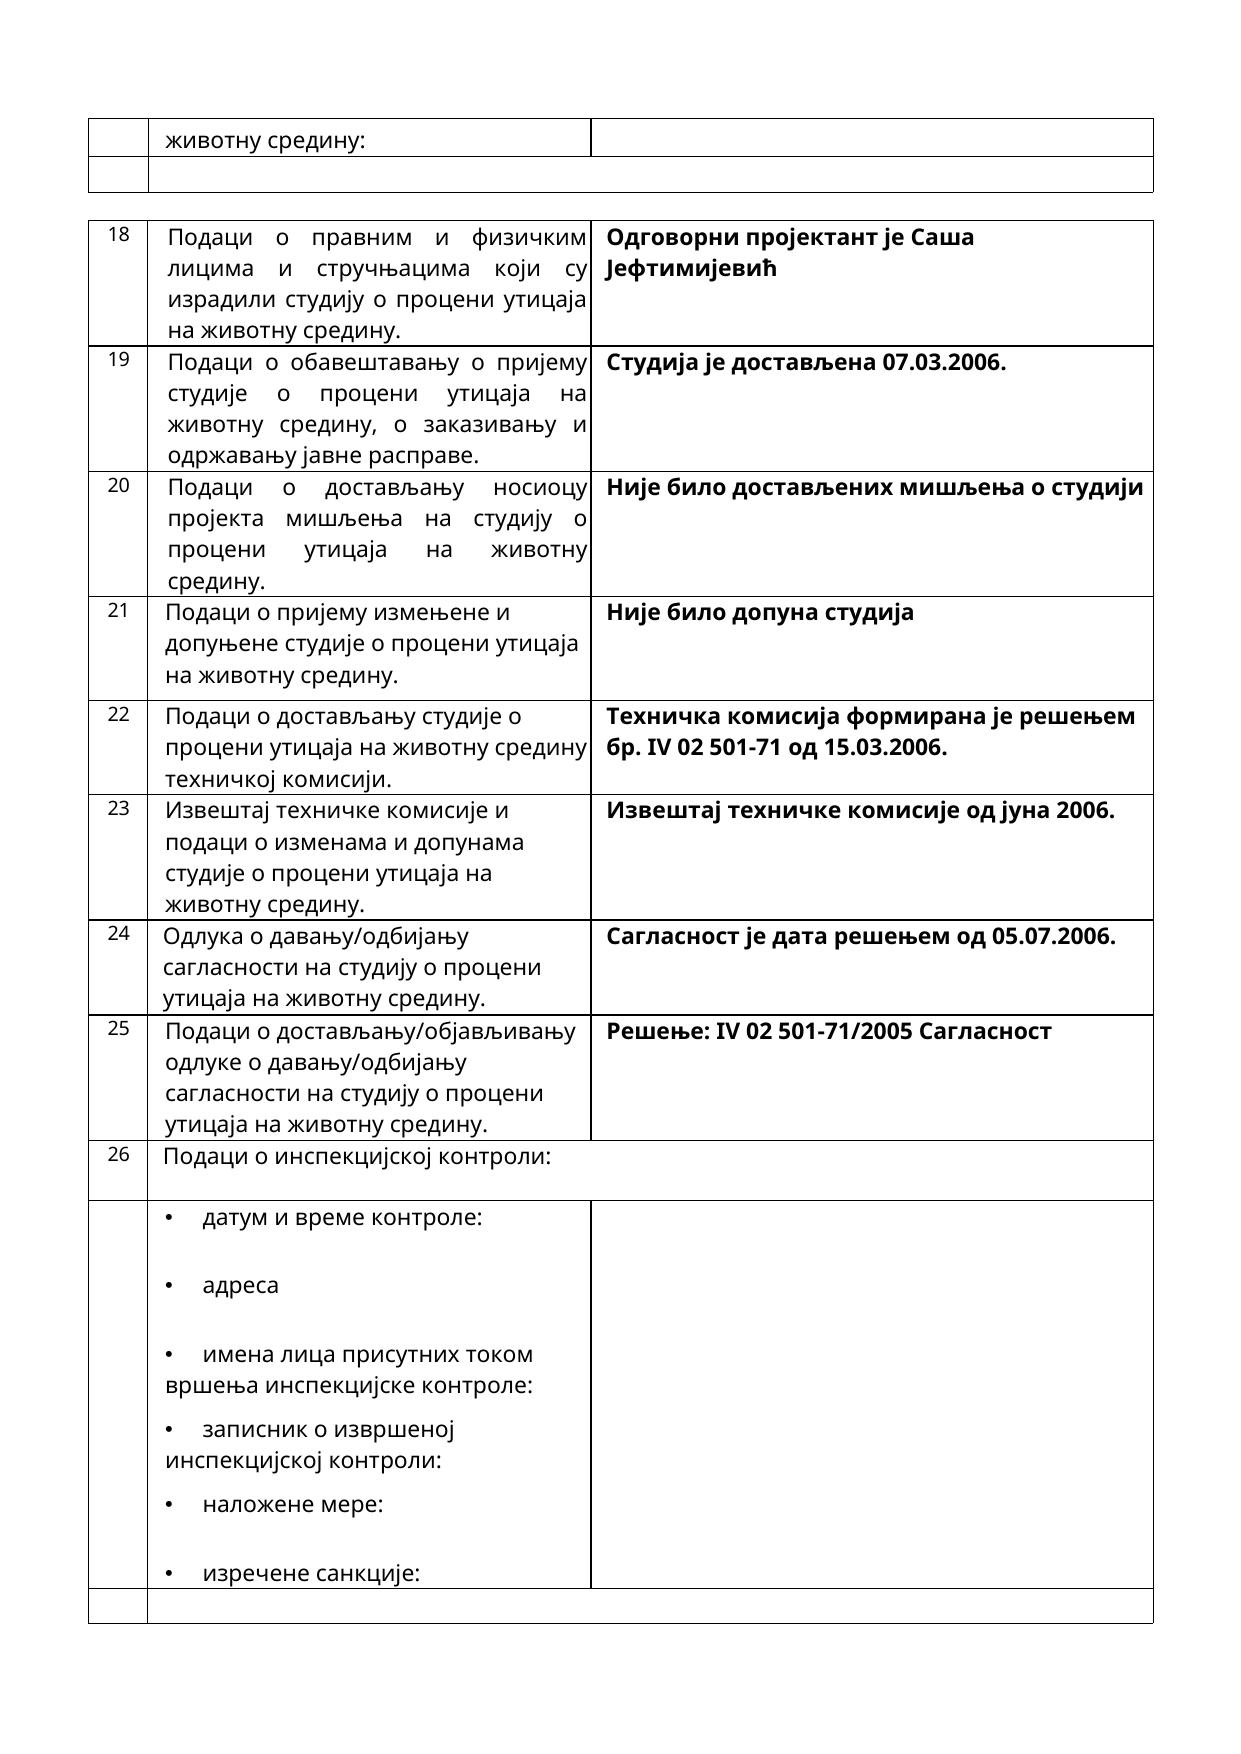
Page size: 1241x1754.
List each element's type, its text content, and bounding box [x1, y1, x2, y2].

table_cell 26 [89, 1141, 147, 1200]
table_cell [89, 119, 148, 156]
table_cell 21 [89, 597, 147, 700]
table_cell Решење: IV 02 501-71/2005 Сагласност [592, 1016, 1153, 1140]
table_cell Извештај техничке комисије од јуна 2006. [592, 795, 1153, 919]
table_cell 24 [89, 921, 147, 1014]
table_cell [592, 119, 1153, 156]
table_cell [89, 157, 148, 192]
table_header Подаци о правним и физичким лицима и стручњацима који су израдили студију о процени утицаја на животну средину. [148, 221, 590, 345]
table_cell Подаци о достављању носиоцу пројекта мишљења на студију о процени утицаја на животну средину. [148, 472, 590, 596]
table_cell Подаци о инспекцијској контроли: [148, 1141, 1153, 1200]
table_cell датум и време контроле: адреса имена лица присутних током вршења инспекцијске контроле: записник о извршеној инспекцијској контроли: наложене мере: изречене санкције: [148, 1201, 590, 1588]
table_cell [148, 1589, 1153, 1623]
table_cell 19 [89, 347, 147, 471]
table_cell [89, 1589, 147, 1623]
table_cell 25 [89, 1016, 147, 1140]
table_cell Техничка комисија формирана је решењем бр. IV 02 501-71 од 15.03.2006. [592, 701, 1153, 794]
table_cell Подаци о достављању/објављивању одлуке о давању/одбијању сагласности на студију о процени утицаја на животну средину. [148, 1016, 590, 1140]
table_cell Студија је достављена 07.03.2006. [592, 347, 1153, 471]
table_cell Није било допуна студија [592, 597, 1153, 700]
table_cell Подаци о пријему измењене и допуњене студије о процени утицаја на животну средину. [148, 597, 590, 700]
table_cell 20 [89, 472, 147, 596]
table_header 18 [89, 221, 147, 345]
table_cell [149, 157, 1153, 192]
table_cell [592, 1201, 1153, 1588]
table_cell Одлука о давању/одбијању сагласности на студију о процени утицаја на животну средину. [148, 921, 590, 1014]
table_cell Није било достављених мишљења о студији [592, 472, 1153, 596]
table_cell Сагласност је дата решењем од 05.07.2006. [592, 921, 1153, 1014]
table_cell 22 [89, 701, 147, 794]
table_header Одговорни пројектант је Саша Јефтимијевић [592, 221, 1153, 345]
table_cell животну средину: [149, 119, 590, 156]
table_cell Подаци о обавештавању о пријему студије о процени утицаја на животну средину, о заказивању и одржавању јавне расправе. [148, 347, 590, 471]
table_cell 23 [89, 795, 147, 919]
table_cell Извештај техничке комисије и подаци о изменама и допунама студије о процени утицаја на животну средину. [148, 795, 590, 919]
table_cell [89, 1201, 147, 1588]
table_cell Подаци о достављању студије о процени утицаја на животну средину техничкој комисији. [148, 701, 590, 794]
